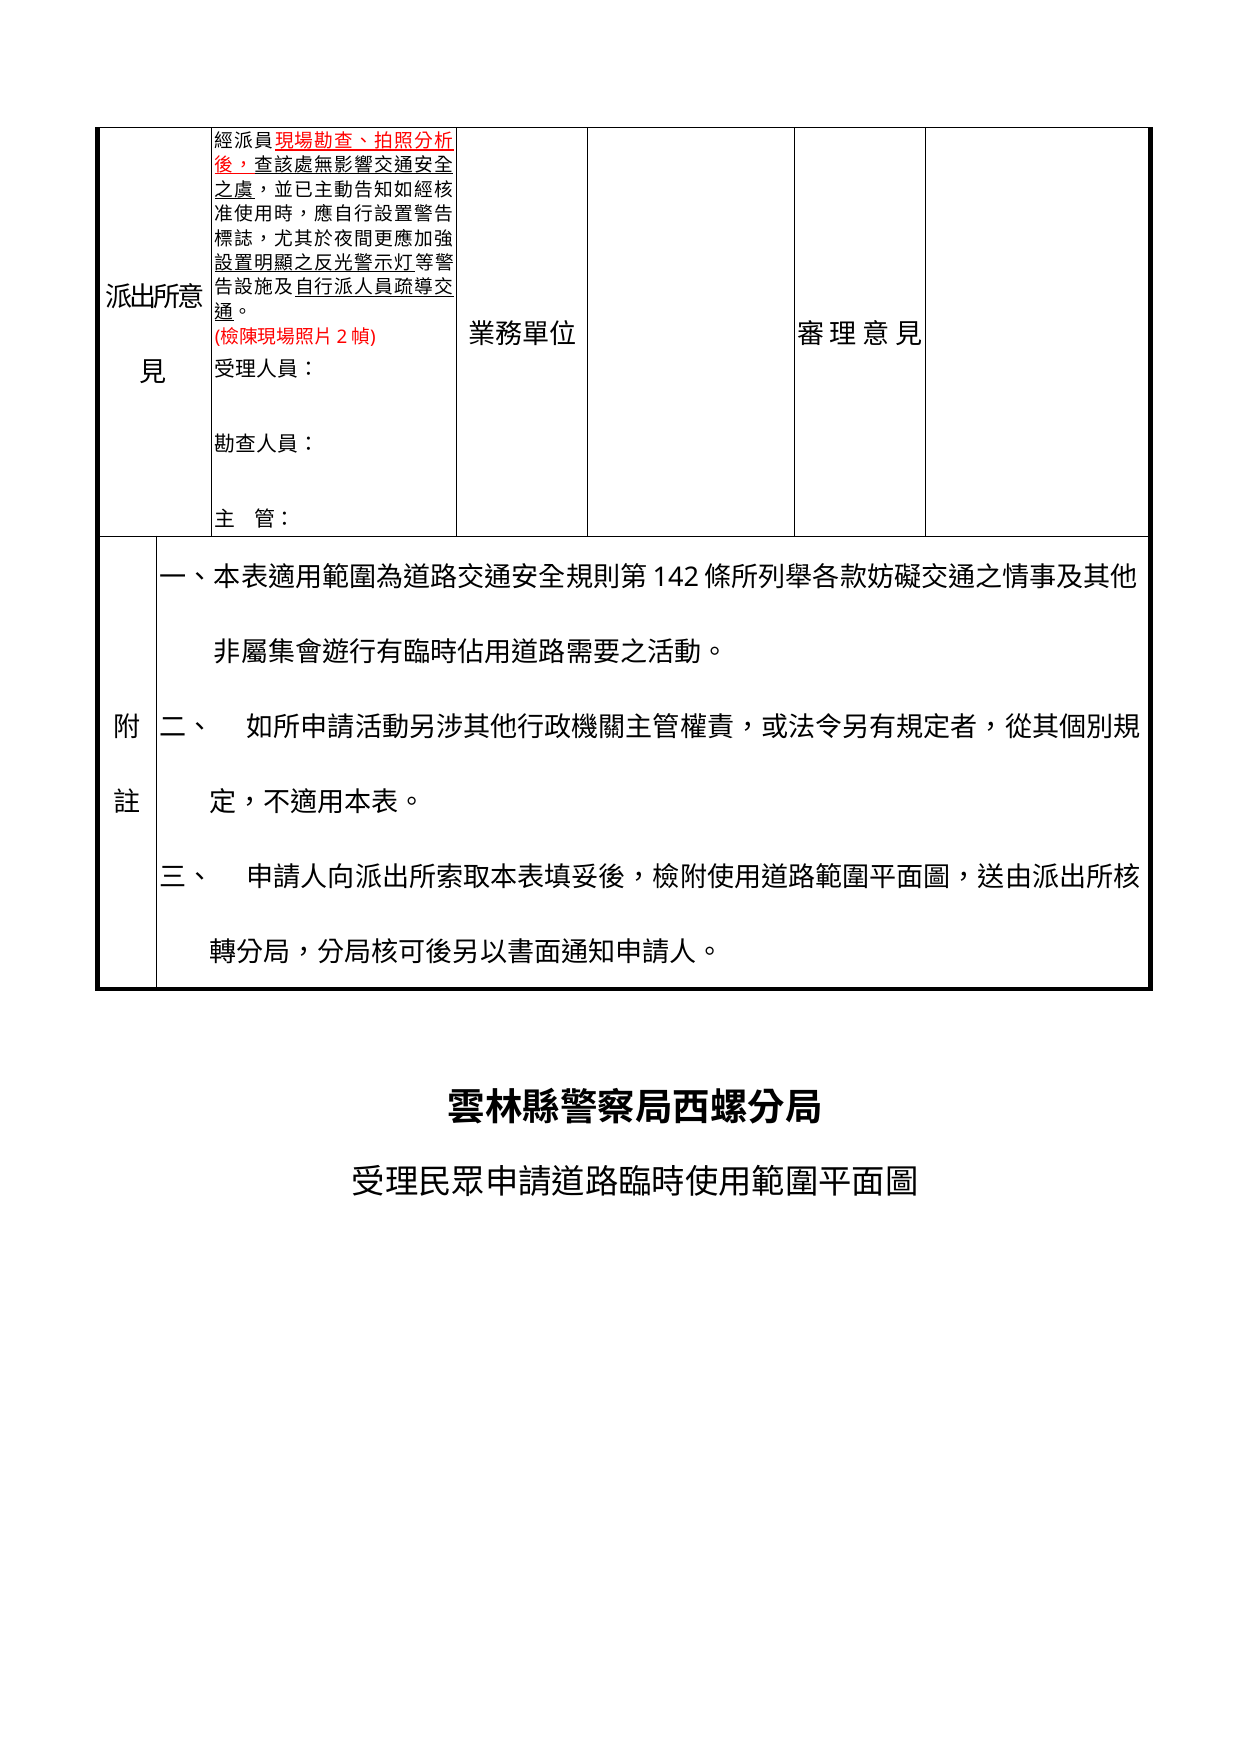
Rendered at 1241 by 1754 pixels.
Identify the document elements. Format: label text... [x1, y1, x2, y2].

table_cell 本表適用範圍為道路交通安全規則第142條所列舉各款妨礙交通之情事及其他非屬集會遊行有臨時佔用道路需要之活動。 如所申請活動另涉其他行政機關主管權責，或法令另有規定者，從其個別規定，不適用本表。 申請人向派出所索取本表填妥後，檢附使用道路範圍平面圖，送由派出所核轉分局，分局核可後另以書面通知申請人。 [157, 537, 1148, 987]
text 雲林縣警察局西螺分局 [100, 1066, 1169, 1141]
table_cell 經派員現場勘查、拍照分析後，查該處無影響交通安全之虞，並已主動告知如經核准使用時，應自行設置警告標誌，尤其於夜間更應加強設置明顯之反光警示灯等警告設施及自行派人員疏導交通。 (檢陳現場照片2幀) 受理人員： 勘查人員： 主 管： [212, 128, 456, 536]
table_cell 審理意見 [795, 128, 925, 536]
table_cell 附註 [100, 537, 156, 987]
table_cell [926, 128, 1148, 536]
table_cell 業務單位 [457, 128, 587, 536]
text 受理民眾申請道路臨時使用範圍平面圖 [100, 1141, 1169, 1216]
table_cell 派出所意見 [100, 128, 211, 536]
table_cell [588, 128, 794, 536]
